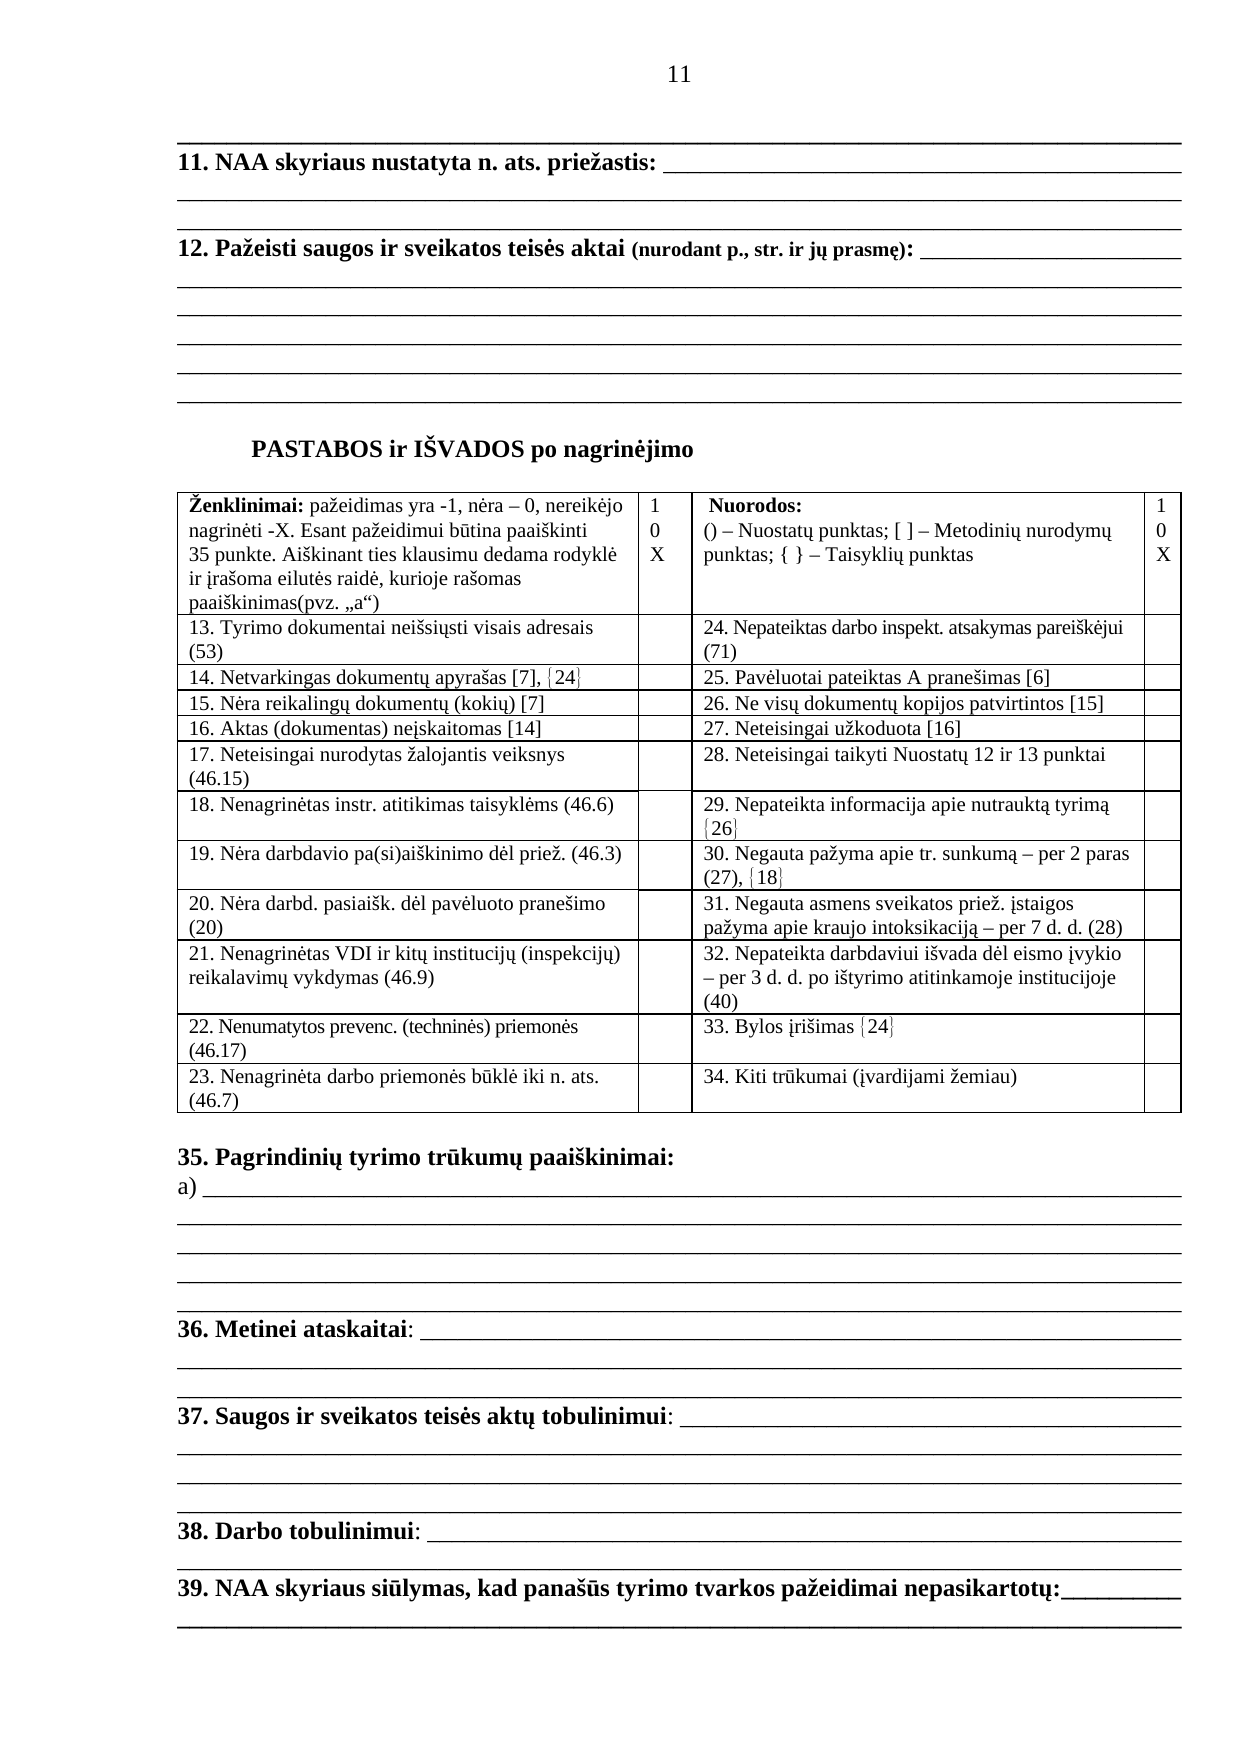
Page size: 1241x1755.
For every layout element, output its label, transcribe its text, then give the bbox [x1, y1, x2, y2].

text 35. Pagrindinių tyrimo trūkumų paaiškinimai: [177, 1142, 1181, 1171]
table_cell [1145, 891, 1180, 939]
table_cell [639, 716, 691, 740]
text 12. Pažeisti saugos ir sveikatos teisės aktai (nurodant p., str. ir jų prasmę): [177, 233, 1181, 262]
table_header 1 0 X [639, 493, 691, 614]
text 39. NAA skyriaus siūlymas, kad panašūs tyrimo tvarkos pažeidimai nepasikartotų: [177, 1573, 1181, 1602]
table_header 1 0 X [1145, 493, 1180, 614]
text PASTABOS ir IŠVADOS po nagrinėjimo [177, 434, 1181, 463]
table_cell 25. Pavėluotai pateiktas A pranešimas [6] [693, 665, 1144, 689]
table_cell [639, 1064, 691, 1112]
table_cell 21. Nenagrinėtas VDI ir kitų institucijų (inspekcijų) reikalavimų vykdymas (46.9) [178, 941, 638, 1013]
table_cell [1145, 691, 1180, 715]
table_cell [1145, 615, 1180, 663]
table_cell 14. Netvarkingas dokumentų apyrašas [7], 24 [178, 665, 638, 689]
table_cell [639, 742, 691, 790]
table_cell 27. Neteisingai užkoduota [16] [693, 716, 1144, 740]
table_cell [639, 841, 691, 889]
table_cell 30. Negauta pažyma apie tr. sunkumą – per 2 paras (27), 18 [693, 841, 1144, 889]
table_cell [639, 791, 691, 840]
table_cell 32. Nepateikta darbdaviui išvada dėl eismo įvykio – per 3 d. d. po ištyrimo atitinkamoje institucijoje (40) [693, 941, 1144, 1013]
table_cell 34. Kiti trūkumai (įvardijami žemiau) [693, 1064, 1144, 1112]
table_cell [1145, 1015, 1180, 1062]
table_cell [639, 891, 691, 939]
table_cell [1145, 1064, 1180, 1112]
table_cell [1145, 665, 1180, 689]
table_cell [1145, 941, 1180, 1013]
text a) [177, 1171, 1181, 1199]
table_cell [1145, 716, 1180, 740]
table_header Nuorodos: () – Nuostatų punktas; [ ] – Metodinių nurodymų punktas; { } – Taisyklių punktas [693, 493, 1144, 614]
table_cell 31. Negauta asmens sveikatos priež. įstaigos pažyma apie kraujo intoksikaciją – per 7 d. d. (28) [693, 891, 1144, 939]
table_cell 23. Nenagrinėta darbo priemonės būklė iki n. ats. (46.7) [178, 1064, 638, 1112]
table_cell 18. Nenagrinėtas instr. atitikimas taisyklėms (46.6) [178, 792, 638, 840]
table_cell 33. Bylos įrišimas 24 [693, 1015, 1144, 1062]
text 11. NAA skyriaus nustatyta n. ats. priežastis: [177, 147, 1181, 176]
table_cell 20. Nėra darbd. pasiaišk. dėl pavėluoto pranešimo (20) [178, 890, 638, 939]
table_cell [639, 1015, 691, 1062]
table_cell 15. Nėra reikalingų dokumentų (kokių) [7] [178, 691, 638, 715]
table_cell [1145, 841, 1180, 889]
table_cell [1145, 742, 1180, 790]
table_cell [1145, 792, 1180, 840]
table_cell 13. Tyrimo dokumentai neišsiųsti visais adresais (53) [178, 615, 638, 663]
table_cell [639, 691, 691, 715]
table_header Ženklinimai: pažeidimas yra -1, nėra – 0, nereikėjo nagrinėti -X. Esant pažeidimui būtina paaiškinti 35 punkte. Aiškinant ties klausimu dedama rodyklė ir įrašoma eilutės raidė, kurioje rašomas paaiškinimas(pvz. „a“) [178, 493, 638, 614]
table_cell 24. Nepateiktas darbo inspekt. atsakymas pareiškėjui (71) [693, 615, 1144, 663]
text 36. Metinei ataskaitai: [177, 1314, 1181, 1343]
table_cell [639, 615, 691, 663]
table_cell [639, 665, 691, 689]
text 37. Saugos ir sveikatos teisės aktų tobulinimui: [177, 1401, 1181, 1429]
table_cell 29. Nepateikta informacija apie nutrauktą tyrimą 26 [693, 792, 1144, 840]
table_cell 16. Aktas (dokumentas) neįskaitomas [14] [178, 716, 638, 740]
table_cell 19. Nėra darbdavio pa(si)aiškinimo dėl priež. (46.3) [178, 841, 638, 889]
table_cell 17. Neteisingai nurodytas žalojantis veiksnys (46.15) [178, 742, 638, 790]
table_cell 28. Neteisingai taikyti Nuostatų 12 ir 13 punktai [693, 742, 1144, 790]
table_cell [639, 941, 691, 1013]
table_cell 22. Nenumatytos prevenc. (techninės) priemonės (46.17) [178, 1015, 638, 1062]
text 38. Darbo tobulinimui: [177, 1516, 1181, 1544]
table_cell 26. Ne visų dokumentų kopijos patvirtintos [15] [693, 691, 1144, 715]
